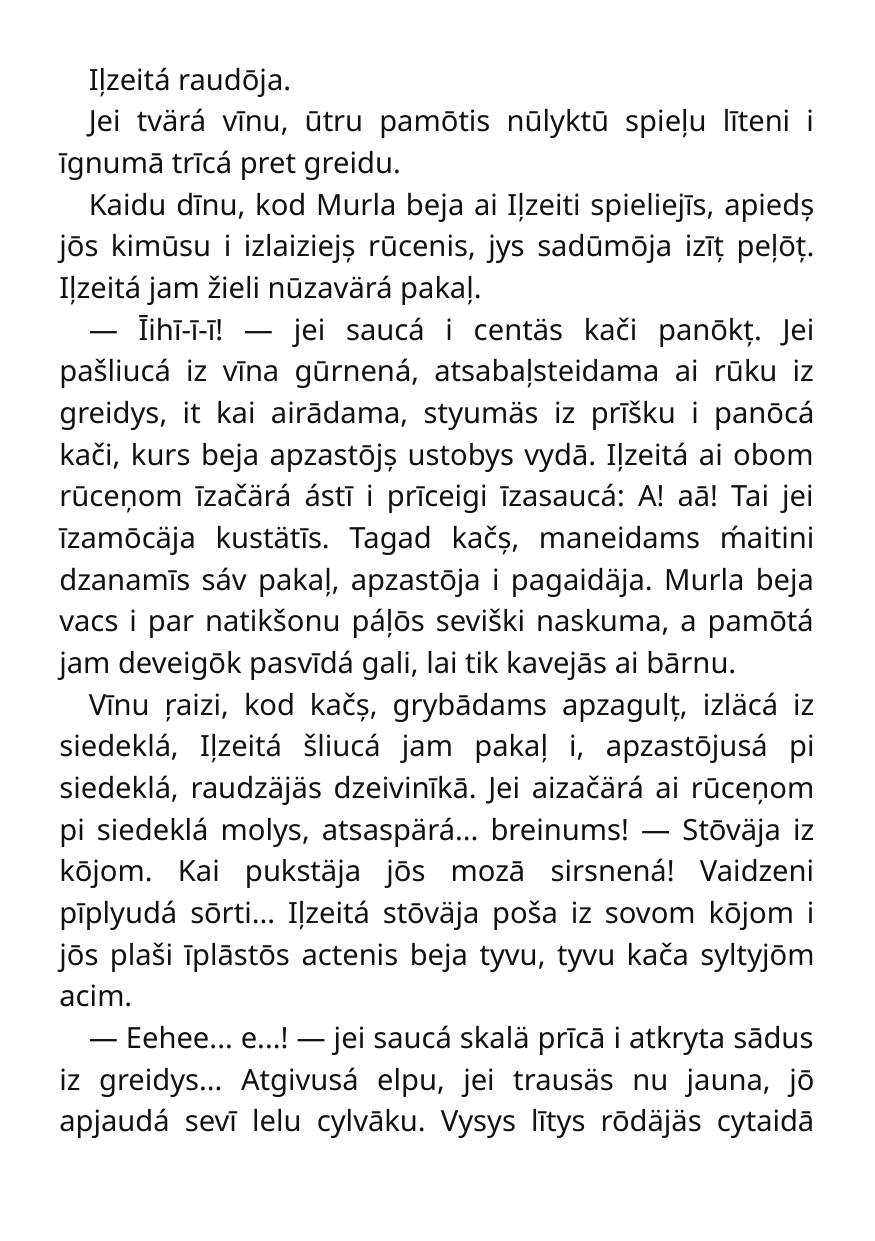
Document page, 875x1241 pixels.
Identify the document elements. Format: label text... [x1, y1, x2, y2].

text Vīnu ŗaizi, kod kačș, grybādams apzagulț, izläcá iz siedeklá, Iļzeitá šliucá jam pakaļ i, apzastōjusá pi siedeklá, raudzäjäs dzeivinīkā. Jei aizačärá ai rūceņom pi siedeklá molys, atsaspärá... breinums! — Stōväja iz kōjom. Kai pukstäja jōs mozā sirsnená! Vaidzeni pīplyudá sōrti... Iļzeitá stōväja poša iz sovom kōjom i jōs plaši īplāstōs actenis beja tyvu, tyvu kača syltyjōm acim. [59, 684, 815, 1015]
text Jei tvärá vīnu, ūtru pamōtis nūlyktū spieļu līteni i īgnumā trīcá pret greidu. [59, 101, 815, 182]
text — Īihī-ī-ī! — jei saucá i centäs kači panōkț. Jei pašliucá iz vīna gūrnená, atsabaļsteidama ai rūku iz greidys, it kai airādama, styumäs iz prīšku i panōcá kači, kurs beja apzastōjș ustobys vydā. Iļzeitá ai obom rūceņom īzačärá ástī i prīceigi īzasaucá: A! aā! Tai jei īzamōcäja kustätīs. Tagad kačș, maneidams ḿaitini dzanamīs sáv pakaļ, apzastōja i pagaidäja. Murla beja vacs i par natikšonu páļōs seviški naskuma, a pamōtá jam deveigōk pasvīdá gali, lai tik kavejās ai bārnu. [59, 309, 815, 682]
text Iļzeitá raudōja. [59, 59, 815, 99]
text — Eehee... e...! — jei saucá skalä prīcā i atkryta sādus iz greidys... Atgivusá elpu, jei trausäs nu jauna, jō apjaudá sevī lelu cylvāku. Vysys lītys rōdäjäs cytaidā [59, 1017, 815, 1140]
text Kaidu dīnu, kod Murla beja ai Iļzeiti spieliejīs, apiedș jōs kimūsu i izlaiziejș rūcenis, jys sadūmōja izīț peļōț. Iļzeitá jam žieli nūzavärá pakaļ. [59, 184, 815, 307]
